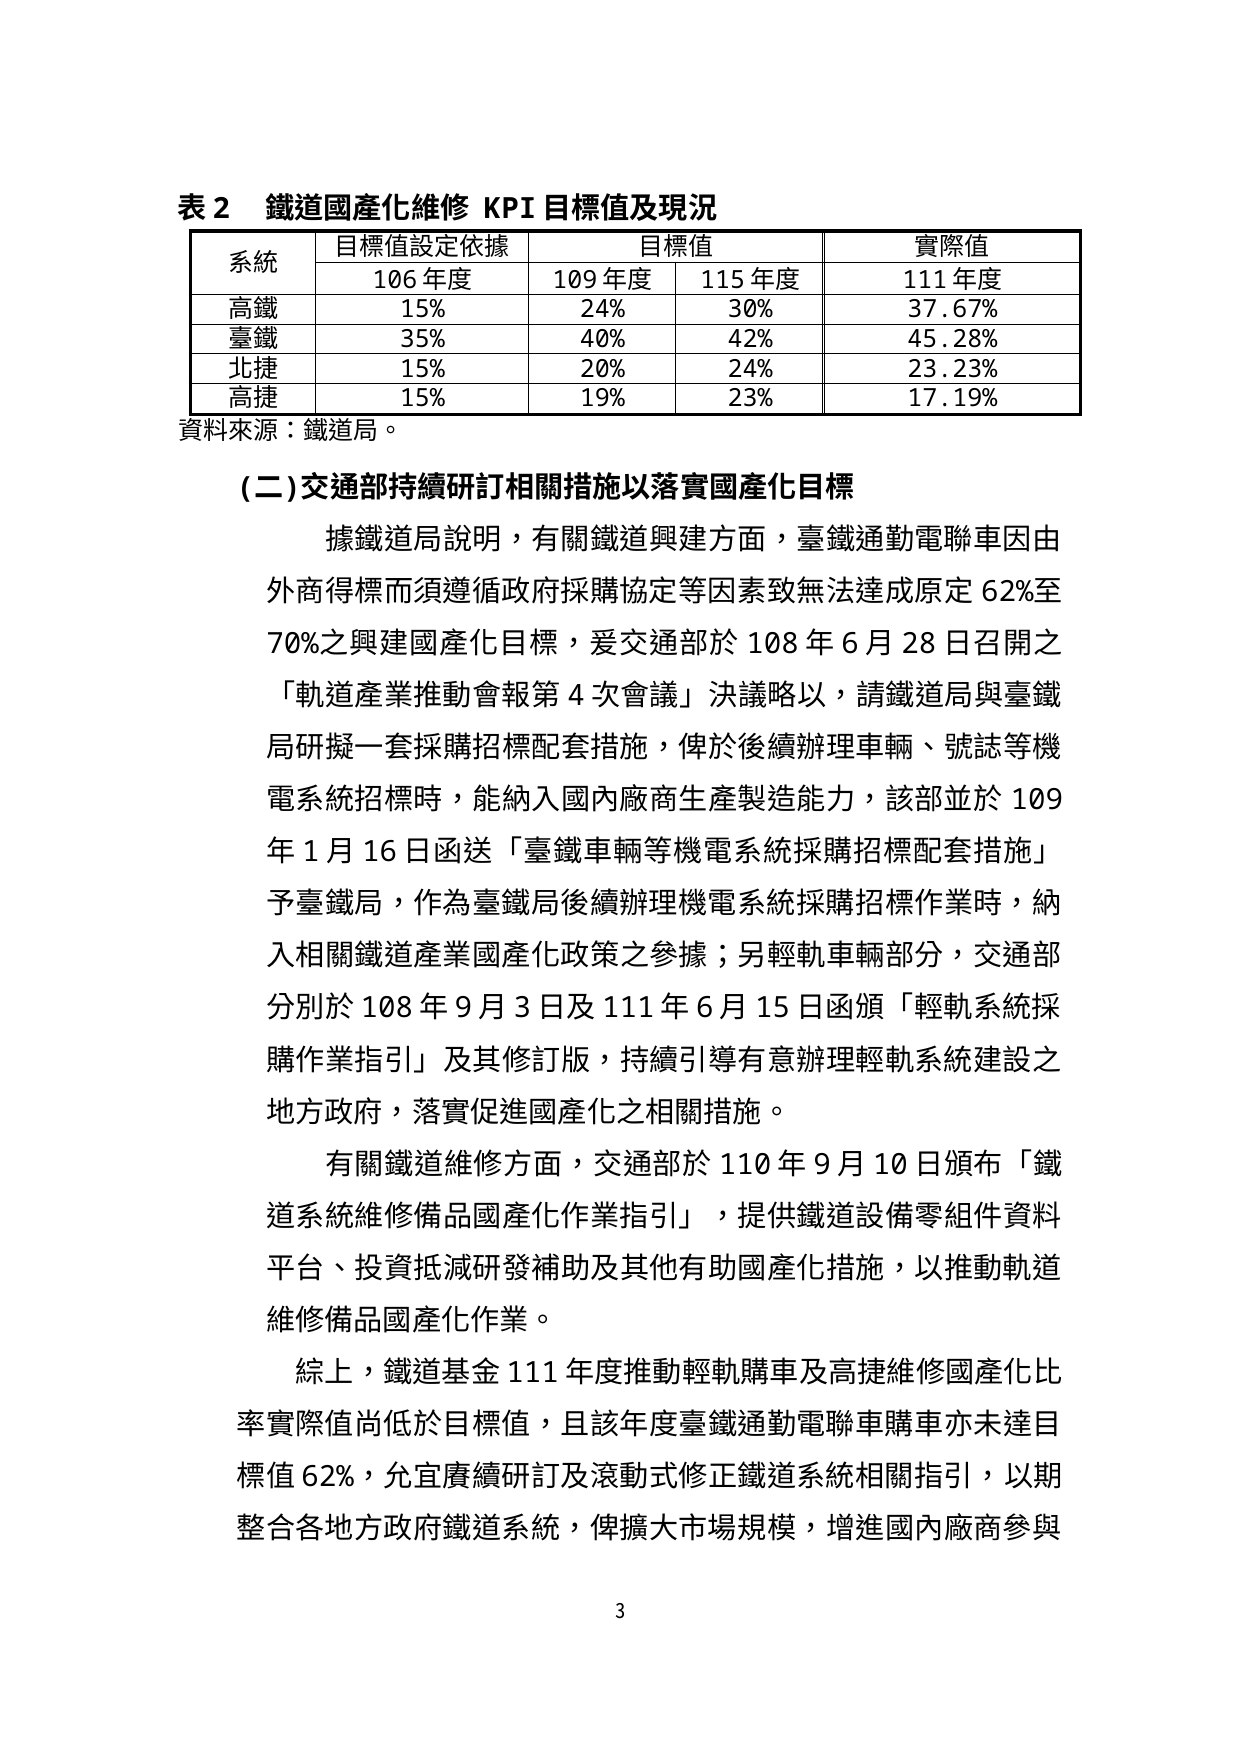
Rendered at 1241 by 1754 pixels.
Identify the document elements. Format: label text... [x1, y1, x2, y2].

table_cell 42% [676, 325, 822, 353]
table_cell 23% [676, 384, 822, 413]
table_cell 109年度 [529, 263, 675, 294]
table_cell 24% [529, 295, 675, 323]
table_header 目標值 [529, 233, 822, 262]
table_cell 20% [529, 354, 675, 383]
table_cell 高鐵 [192, 295, 315, 323]
table_cell 19% [529, 384, 675, 413]
table_cell 111年度 [825, 263, 1079, 294]
text 有關鐵道維修方面，交通部於110年9月10日頒布「鐵道系統維修備品國產化作業指引」，提供鐵道設備零組件資料平台、投資抵減研發補助及其他有助國產化措施，以推動軌道維修備品國產化作業。 [266, 1132, 1063, 1341]
table_cell 高捷 [192, 384, 315, 413]
table_cell 40% [529, 325, 675, 353]
text 綜上，鐵道基金111年度推動輕軌購車及高捷維修國產化比率實際值尚低於目標值，且該年度臺鐵通勤電聯車購車亦未達目標值62%，允宜賡續研訂及滾動式修正鐵道系統相關指引，以期整合各地方政府鐵道系統，俾擴大市場規模，增進國內廠商參與 [236, 1341, 1063, 1549]
table_cell 23.23% [825, 354, 1079, 383]
text 表2 鐵道國產化維修 KPI目標值及現況 [177, 177, 1063, 229]
table_cell 15% [316, 354, 528, 383]
text 資料來源：鐵道局。 [178, 416, 1063, 445]
table_cell 15% [316, 295, 528, 323]
table_cell 35% [316, 325, 528, 353]
table_cell 37.67% [825, 295, 1079, 323]
table_cell 24% [676, 354, 822, 383]
table_cell 106年度 [316, 263, 528, 294]
table_cell 15% [316, 384, 528, 413]
text 據鐵道局說明，有關鐵道興建方面，臺鐵通勤電聯車因由外商得標而須遵循政府採購協定等因素致無法達成原定62%至70%之興建國產化目標，爰交通部於108年6月28日召開之「軌道產業推動會報第4次會議」決議略以，請鐵道局與臺鐵局研擬一套採購招標配套措施，俾於後續辦理車輛、號誌等機電系統招標時，能納入國內廠商生產製造能力，該部並於109年1月16日函送「臺鐵車輛等機電系統採購招標配套措施」予臺鐵局，作為臺鐵局後續辦理機電系統採購招標作業時，納入相關鐵道產業國產化政策之參據；另輕軌車輛部分，交通部分別於108年9月3日及111年6月15日函頒「輕軌系統採購作業指引」及其修訂版，持續引導有意辦理輕軌系統建設之地方政府，落實促進國產化之相關措施。 [266, 507, 1063, 1132]
table_cell 30% [676, 295, 822, 323]
table_cell 45.28% [825, 325, 1079, 353]
table_cell 115年度 [676, 263, 822, 294]
table_cell 北捷 [192, 354, 315, 383]
table_cell 臺鐵 [192, 325, 315, 353]
table_header 系統 [192, 233, 315, 294]
table_header 實際值 [825, 233, 1079, 262]
text (二)交通部持續研訂相關措施以落實國產化目標 [236, 455, 1063, 507]
table_cell 17.19% [825, 384, 1079, 413]
table_header 目標值設定依據 [316, 233, 528, 262]
